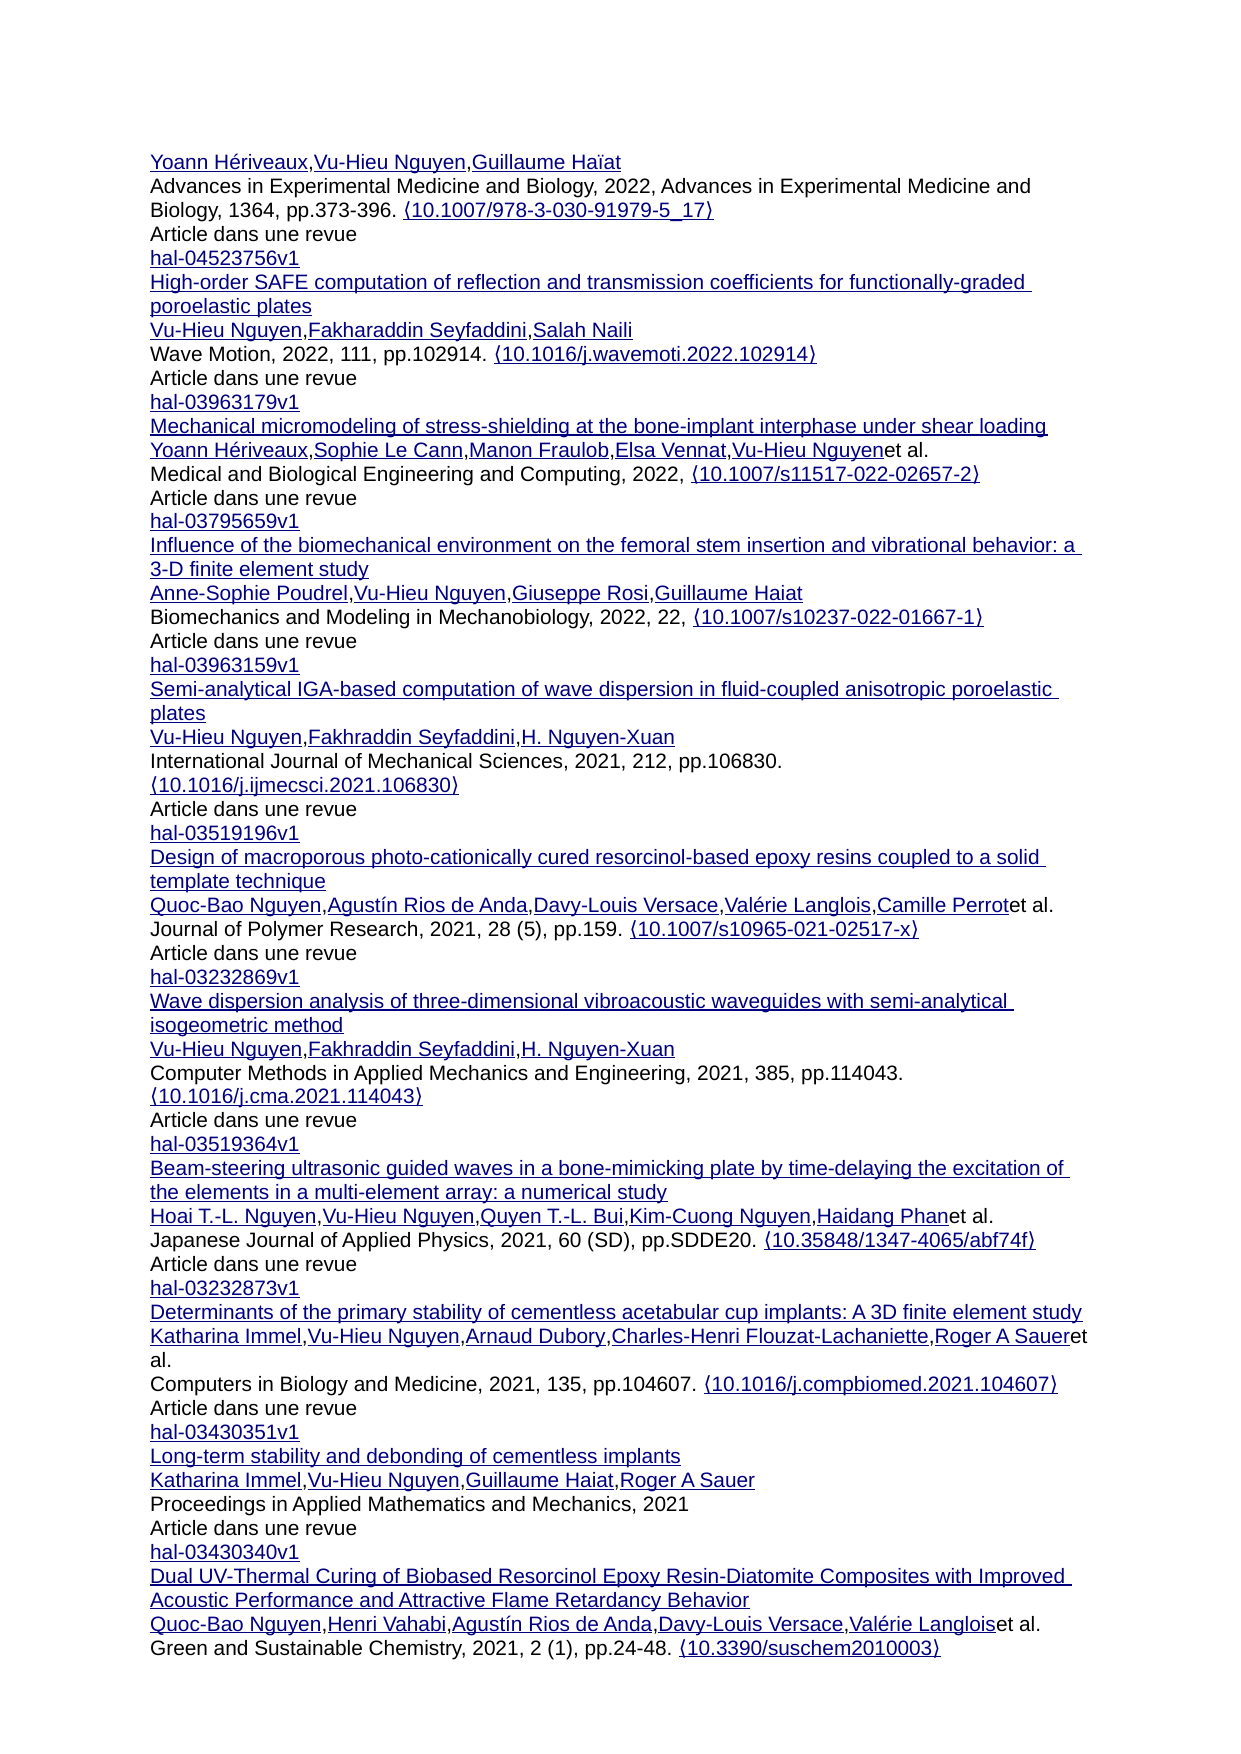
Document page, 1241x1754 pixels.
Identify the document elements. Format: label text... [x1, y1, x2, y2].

table_cell Semi-analytical IGA-based computation of wave dispersion in fluid-coupled anisotropic poroelastic plates Vu-Hieu Nguyen,Fakhraddin Seyfaddini,H. Nguyen-Xuan International Journal of Mechanical Sciences, 2021, 212, pp.106830. ⟨10.1016/j.ijmecsci.2021.106830⟩ Article dans une revue hal-03519196v1 [150, 677, 1090, 845]
table_cell High-order SAFE computation of reflection and transmission coefficients for functionally-graded poroelastic plates Vu-Hieu Nguyen,Fakharaddin Seyfaddini,Salah Naili Wave Motion, 2022, 111, pp.102914. ⟨10.1016/j.wavemoti.2022.102914⟩ Article dans une revue hal-03963179v1 [150, 270, 1090, 413]
table_cell Yoann Hériveaux,Vu-Hieu Nguyen,Guillaume Haïat Advances in Experimental Medicine and Biology, 2022, Advances in Experimental Medicine and Biology, 1364, pp.373-396. ⟨10.1007/978-3-030-91979-5_17⟩ Article dans une revue hal-04523756v1 [150, 150, 1090, 270]
table_cell Influence of the biomechanical environment on the femoral stem insertion and vibrational behavior: a 3-D finite element study Anne-Sophie Poudrel,Vu-Hieu Nguyen,Giuseppe Rosi,Guillaume Haiat Biomechanics and Modeling in Mechanobiology, 2022, 22, ⟨10.1007/s10237-022-01667-1⟩ Article dans une revue hal-03963159v1 [150, 533, 1090, 677]
table_cell Beam-steering ultrasonic guided waves in a bone-mimicking plate by time-delaying the excitation of the elements in a multi-element array: a numerical study Hoai T.-L. Nguyen,Vu-Hieu Nguyen,Quyen T.-L. Bui,Kim-Cuong Nguyen,Haidang Phanet al. Japanese Journal of Applied Physics, 2021, 60 (SD), pp.SDDE20. ⟨10.35848/1347-4065/abf74f⟩ Article dans une revue hal-03232873v1 [150, 1156, 1090, 1300]
table_cell Design of macroporous photo-cationically cured resorcinol-based epoxy resins coupled to a solid template technique Quoc-Bao Nguyen,Agustín Rios de Anda,Davy-Louis Versace,Valérie Langlois,Camille Perrotet al. Journal of Polymer Research, 2021, 28 (5), pp.159. ⟨10.1007/s10965-021-02517-x⟩ Article dans une revue hal-03232869v1 [150, 845, 1090, 988]
table_cell Mechanical micromodeling of stress-shielding at the bone-implant interphase under shear loading Yoann Hériveaux,Sophie Le Cann,Manon Fraulob,Elsa Vennat,Vu-Hieu Nguyenet al. Medical and Biological Engineering and Computing, 2022, ⟨10.1007/s11517-022-02657-2⟩ Article dans une revue hal-03795659v1 [150, 414, 1090, 533]
table_cell Long-term stability and debonding of cementless implants Katharina Immel,Vu-Hieu Nguyen,Guillaume Haiat,Roger A Sauer Proceedings in Applied Mathematics and Mechanics, 2021 Article dans une revue hal-03430340v1 [150, 1444, 1090, 1563]
table_cell Wave dispersion analysis of three-dimensional vibroacoustic waveguides with semi-analytical isogeometric method Vu-Hieu Nguyen,Fakhraddin Seyfaddini,H. Nguyen-Xuan Computer Methods in Applied Mechanics and Engineering, 2021, 385, pp.114043. ⟨10.1016/j.cma.2021.114043⟩ Article dans une revue hal-03519364v1 [150, 989, 1090, 1156]
table_cell Determinants of the primary stability of cementless acetabular cup implants: A 3D finite element study Katharina Immel,Vu-Hieu Nguyen,Arnaud Dubory,Charles-Henri Flouzat-Lachaniette,Roger A Saueret al. Computers in Biology and Medicine, 2021, 135, pp.104607. ⟨10.1016/j.compbiomed.2021.104607⟩ Article dans une revue hal-03430351v1 [150, 1300, 1090, 1444]
table_cell Dual UV-Thermal Curing of Biobased Resorcinol Epoxy Resin-Diatomite Composites with Improved Acoustic Performance and Attractive Flame Retardancy Behavior Quoc-Bao Nguyen,Henri Vahabi,Agustín Rios de Anda,Davy-Louis Versace,Valérie Langloiset al. Green and Sustainable Chemistry, 2021, 2 (1), pp.24-48. ⟨10.3390/suschem2010003⟩ [150, 1564, 1090, 1659]
